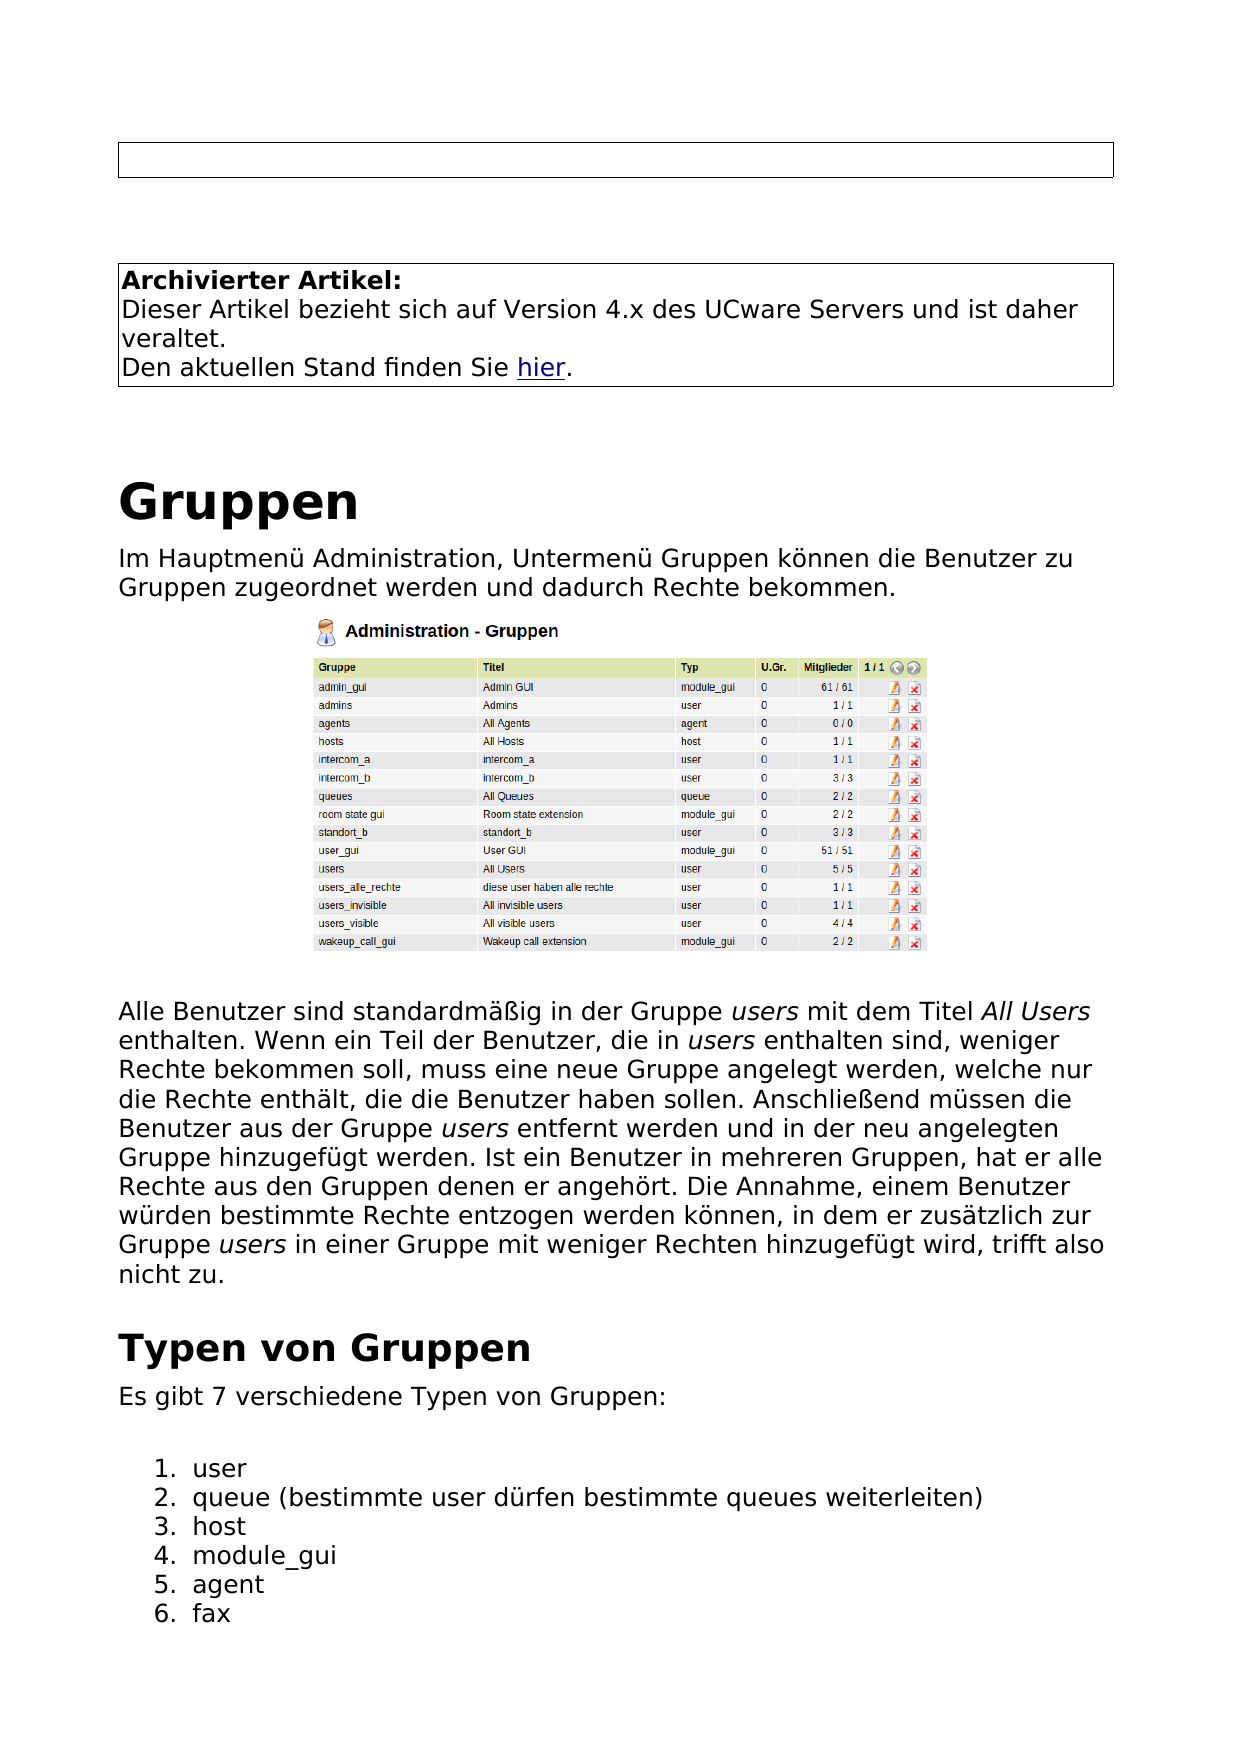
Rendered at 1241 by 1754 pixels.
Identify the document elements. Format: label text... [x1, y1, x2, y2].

table_header Archivierter Artikel: Dieser Artikel bezieht sich auf Version 4.x des UCware Servers und ist daher veraltet. Den aktuellen Stand finden Sie hier. [119, 264, 1113, 386]
list host [177, 1512, 1122, 1541]
list user [177, 1454, 1122, 1483]
text Im Hauptmenü Administration, Untermenü Gruppen können die Benutzer zu Gruppen zugeordnet werden und dadurch Rechte bekommen. [118, 544, 1122, 602]
text Es gibt 7 verschiedene Typen von Gruppen: [118, 1383, 1122, 1412]
list agent [177, 1570, 1122, 1599]
list queue (bestimmte user dürfen bestimmte queues weiterleiten) [177, 1483, 1122, 1512]
subtitle Gruppen [118, 473, 1122, 531]
picture [307, 614, 933, 956]
text Alle Benutzer sind standardmäßig in der Gruppe users mit dem Titel All Users enthalten. Wenn ein Teil der Benutzer, die in users enthalten sind, weniger Rechte bekommen soll, muss eine neue Gruppe angelegt werden, welche nur die Rechte enthält, die die Benutzer haben sollen. Anschließend müssen die Benutzer aus der Gruppe users entfernt werden und in der neu angelegten Gruppe hinzugefügt werden. Ist ein Benutzer in mehreren Gruppen, hat er alle Rechte aus den Gruppen denen er angehört. Die Annahme, einem Benutzer würden bestimmte Rechte entzogen werden können, in dem er zusätzlich zur Gruppe users in einer Gruppe mit weniger Rechten hinzugefügt wird, trifft also nicht zu. [118, 997, 1122, 1289]
subtitle Typen von Gruppen [118, 1326, 1122, 1370]
table_header [119, 143, 1113, 177]
list fax [177, 1599, 1122, 1629]
list module_gui [177, 1541, 1122, 1570]
